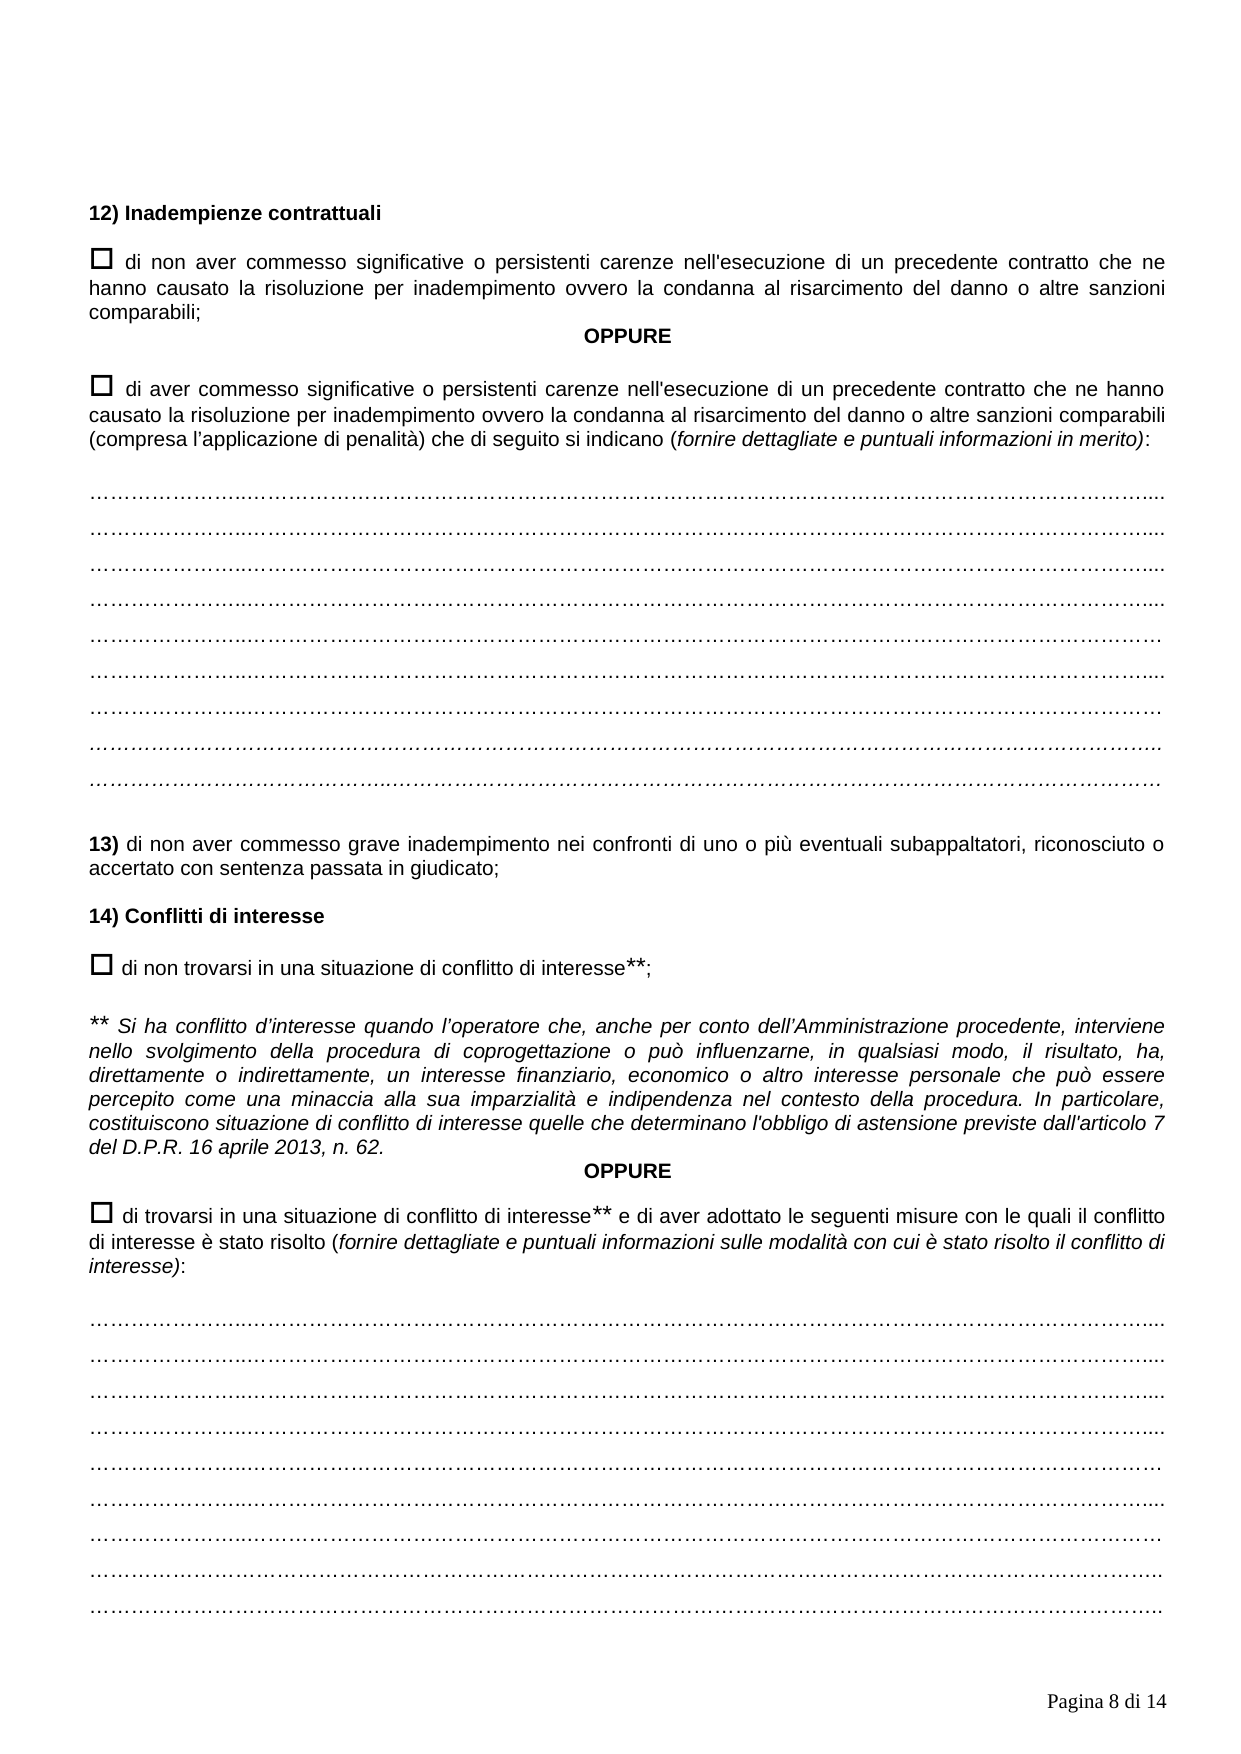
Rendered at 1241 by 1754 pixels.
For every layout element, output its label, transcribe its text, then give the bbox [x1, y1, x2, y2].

text …………………..…………………………………………………………………………………………………………………....…………………..…………………………………………………………………………………………………………………....…………………..…………………………………………………………………………………………………………………....…………………..…………………………………………………………………………………………………………………....…………………..…………………………………………………………………………………………………………………… [89, 1307, 1167, 1474]
text …………………..…………………………………………………………………………………………………………………....…………………..…………………………………………………………………………………………………………………....…………………..…………………………………………………………………………………………………………………....…………………..…………………………………………………………………………………………………………………....…………………..…………………………………………………………………………………………………………………… [89, 479, 1167, 647]
text ……………………………………………………………………………………………………………………………………….. [89, 1594, 1167, 1618]
text ………………………………………………………………………………………………………………………………………..……………………………………..………………………………………………………………………………………………… [89, 731, 1167, 791]
text  di non aver commesso significative o persistenti carenze nell'esecuzione di un precedente contratto che ne hanno causato la risoluzione per inadempimento ovvero la condanna al risarcimento del danno o altre sanzioni comparabili; [89, 249, 1167, 323]
text  di non trovarsi in una situazione di conflitto di interesse**; [89, 951, 1167, 981]
text ……………………………………………………………………………………………………………………………………….. [89, 1558, 1167, 1582]
text …………………..…………………………………………………………………………………………………………………....…………………..…………………………………………………………………………………………………………………… [89, 659, 1167, 719]
text OPPURE [89, 1158, 1167, 1182]
text  di trovarsi in una situazione di conflitto di interesse** e di aver adottato le seguenti misure con le quali il conflitto di interesse è stato risolto (fornire dettagliate e puntuali informazioni sulle modalità con cui è stato risolto il conflitto di interesse): [89, 1200, 1167, 1278]
text 12) Inadempienze contrattuali [89, 201, 1167, 225]
text 14) Conflitti di interesse [89, 903, 1167, 927]
text ** Si ha conflitto d’interesse quando l’operatore che, anche per conto dell’Amministrazione procedente, interviene nello svolgimento della procedura di coprogettazione o può influenzarne, in qualsiasi modo, il risultato, ha, direttamente o indirettamente, un interesse finanziario, economico o altro interesse personale che può essere percepito come una minaccia alla sua imparzialità e indipendenza nel contesto della procedura. In particolare, costituiscono situazione di conflitto di interesse quelle che determinano l'obbligo di astensione previste dall'articolo 7 del D.P.R. 16 aprile 2013, n. 62. [89, 1010, 1167, 1158]
text OPPURE [89, 323, 1167, 347]
text 13) di non aver commesso grave inadempimento nei confronti di uno o più eventuali subappaltatori, riconosciuto o accertato con sentenza passata in giudicato; [89, 832, 1167, 879]
text …………………..…………………………………………………………………………………………………………………....…………………..…………………………………………………………………………………………………………………… [89, 1486, 1167, 1546]
text  di aver commesso significative o persistenti carenze nell'esecuzione di un precedente contratto che ne hanno causato la risoluzione per inadempimento ovvero la condanna al risarcimento del danno o altre sanzioni comparabili (compresa l’applicazione di penalità) che di seguito si indicano (fornire dettagliate e puntuali informazioni in merito): [89, 376, 1167, 451]
